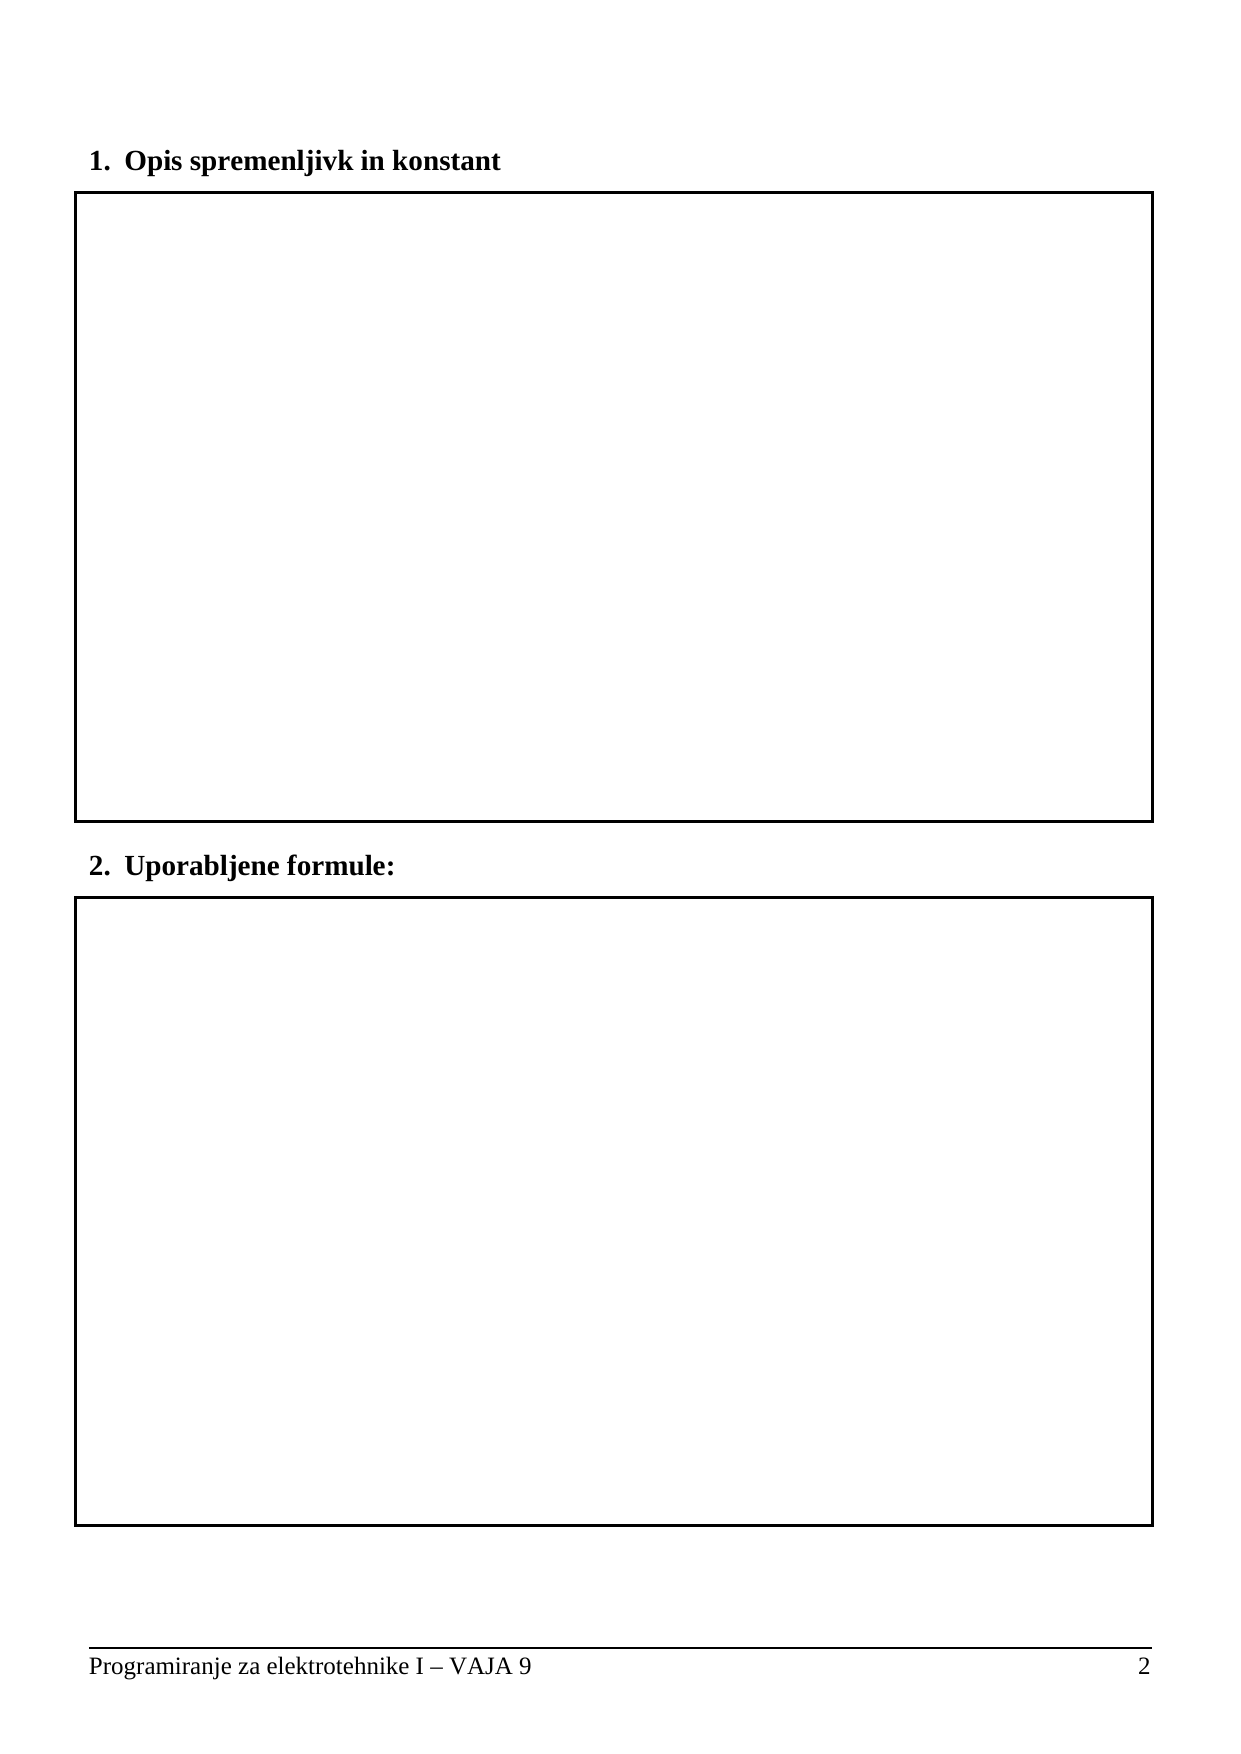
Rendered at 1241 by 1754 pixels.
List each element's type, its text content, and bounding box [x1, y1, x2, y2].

list Uporabljene formule: [89, 848, 1152, 883]
table_header [77, 194, 1151, 819]
list Opis spremenljivk in konstant [89, 143, 1152, 179]
table_header [77, 899, 1151, 1524]
